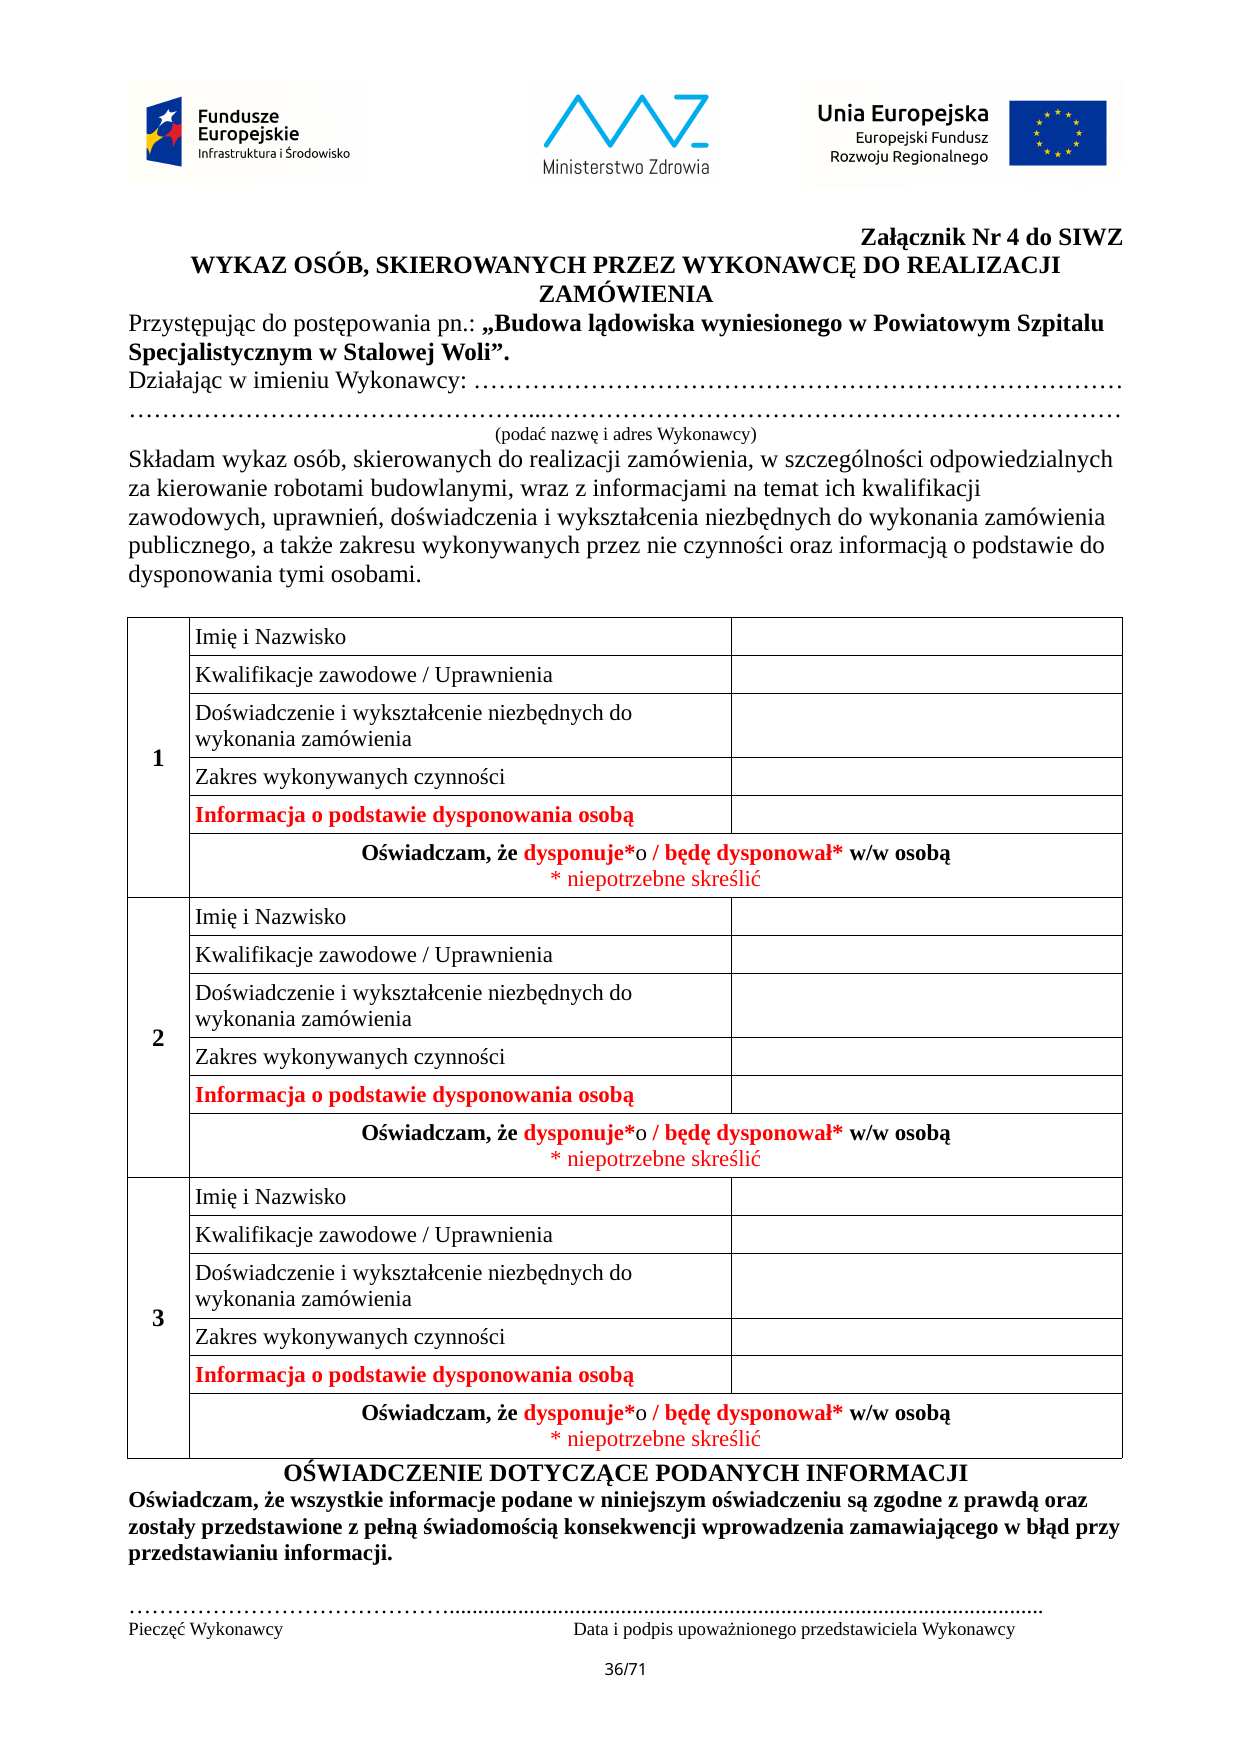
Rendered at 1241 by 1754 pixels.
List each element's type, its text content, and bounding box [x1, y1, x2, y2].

text Pieczęć Wykonawcy Data i podpis upoważnionego przedstawiciela Wykonawcy [128, 1618, 1123, 1640]
table_header [732, 618, 1122, 655]
text Działając w imieniu Wykonawcy: …………………………………………………………………… [128, 365, 1123, 394]
table_cell [732, 1038, 1122, 1075]
table_cell [732, 1076, 1122, 1113]
text (podać nazwę i adres Wykonawcy) [128, 423, 1123, 444]
table_cell 3 [128, 1178, 189, 1457]
table_cell Informacja o podstawie dysponowania osobą [190, 1356, 731, 1393]
text Przystępując do postępowania pn.: „Budowa lądowiska wyniesionego w Powiatowym Szpitalu Specjalistycznym w Stalowej Woli”. [128, 308, 1123, 365]
table_header Imię i Nazwisko [190, 618, 731, 655]
table_cell [732, 796, 1122, 833]
table_cell [732, 656, 1122, 693]
table_cell [732, 936, 1122, 973]
table_cell [732, 974, 1122, 1037]
table_cell Kwalifikacje zawodowe / Uprawnienia [190, 1216, 731, 1253]
table_cell [732, 1216, 1122, 1253]
table_cell Zakres wykonywanych czynności [190, 1319, 731, 1355]
table_cell [732, 1356, 1122, 1393]
table_cell Imię i Nazwisko [190, 1178, 731, 1215]
table_cell [732, 1254, 1122, 1317]
table_cell [732, 758, 1122, 795]
text WYKAZ OSÓB, SKIEROWANYCH PRZEZ WYKONAWCĘ DO REALIZACJI ZAMÓWIENIA [128, 250, 1123, 308]
table_cell Doświadczenie i wykształcenie niezbędnych do wykonania zamówienia [190, 694, 731, 757]
text Załącznik Nr 4 do SIWZ [128, 222, 1123, 250]
table_cell Informacja o podstawie dysponowania osobą [190, 1076, 731, 1113]
table_cell Kwalifikacje zawodowe / Uprawnienia [190, 656, 731, 693]
table_cell [732, 1178, 1122, 1215]
picture [129, 79, 367, 184]
table_cell [732, 1319, 1122, 1355]
table_cell Oświadczam, że dysponuje*o / będę dysponował* w/w osobą * niepotrzebne skreślić [190, 834, 1122, 897]
picture [797, 79, 1124, 187]
table_header 1 [128, 618, 189, 897]
text OŚWIADCZENIE DOTYCZĄCE PODANYCH INFORMACJI [128, 1458, 1123, 1486]
table_cell Oświadczam, że dysponuje*o / będę dysponował* w/w osobą * niepotrzebne skreślić [190, 1394, 1122, 1457]
table_cell Oświadczam, że dysponuje*o / będę dysponował* w/w osobą * niepotrzebne skreślić [190, 1114, 1122, 1177]
table_cell Zakres wykonywanych czynności [190, 758, 731, 795]
text Składam wykaz osób, skierowanych do realizacji zamówienia, w szczególności odpowiedzialnych za kierowanie robotami budowlanymi, wraz z informacjami na temat ich kwalifikacji zawodowych, uprawnień, doświadczenia i wykształcenia niezbędnych do wykonania zamówienia publicznego, a także zakresu wykonywanych przez nie czynności oraz informacją o podstawie do dysponowania tymi osobami. [128, 444, 1123, 588]
text Oświadczam, że wszystkie informacje podane w niniejszym oświadczeniu są zgodne z prawdą oraz zostały przedstawione z pełną świadomością konsekwencji wprowadzenia zamawiającego w błąd przy przedstawianiu informacji. [128, 1486, 1123, 1565]
text …………………………………………...…………………………………………………………… [128, 394, 1123, 423]
table_cell Kwalifikacje zawodowe / Uprawnienia [190, 936, 731, 973]
table_cell 2 [128, 898, 189, 1177]
table_cell Zakres wykonywanych czynności [190, 1038, 731, 1075]
table_cell Doświadczenie i wykształcenie niezbędnych do wykonania zamówienia [190, 974, 731, 1037]
text ……………………………………........................................................................................................ [128, 1592, 1123, 1618]
table_cell Imię i Nazwisko [190, 898, 731, 935]
table_cell [732, 898, 1122, 935]
table_cell [732, 694, 1122, 757]
picture [529, 79, 723, 180]
table_cell Informacja o podstawie dysponowania osobą [190, 796, 731, 833]
table_cell Doświadczenie i wykształcenie niezbędnych do wykonania zamówienia [190, 1254, 731, 1317]
